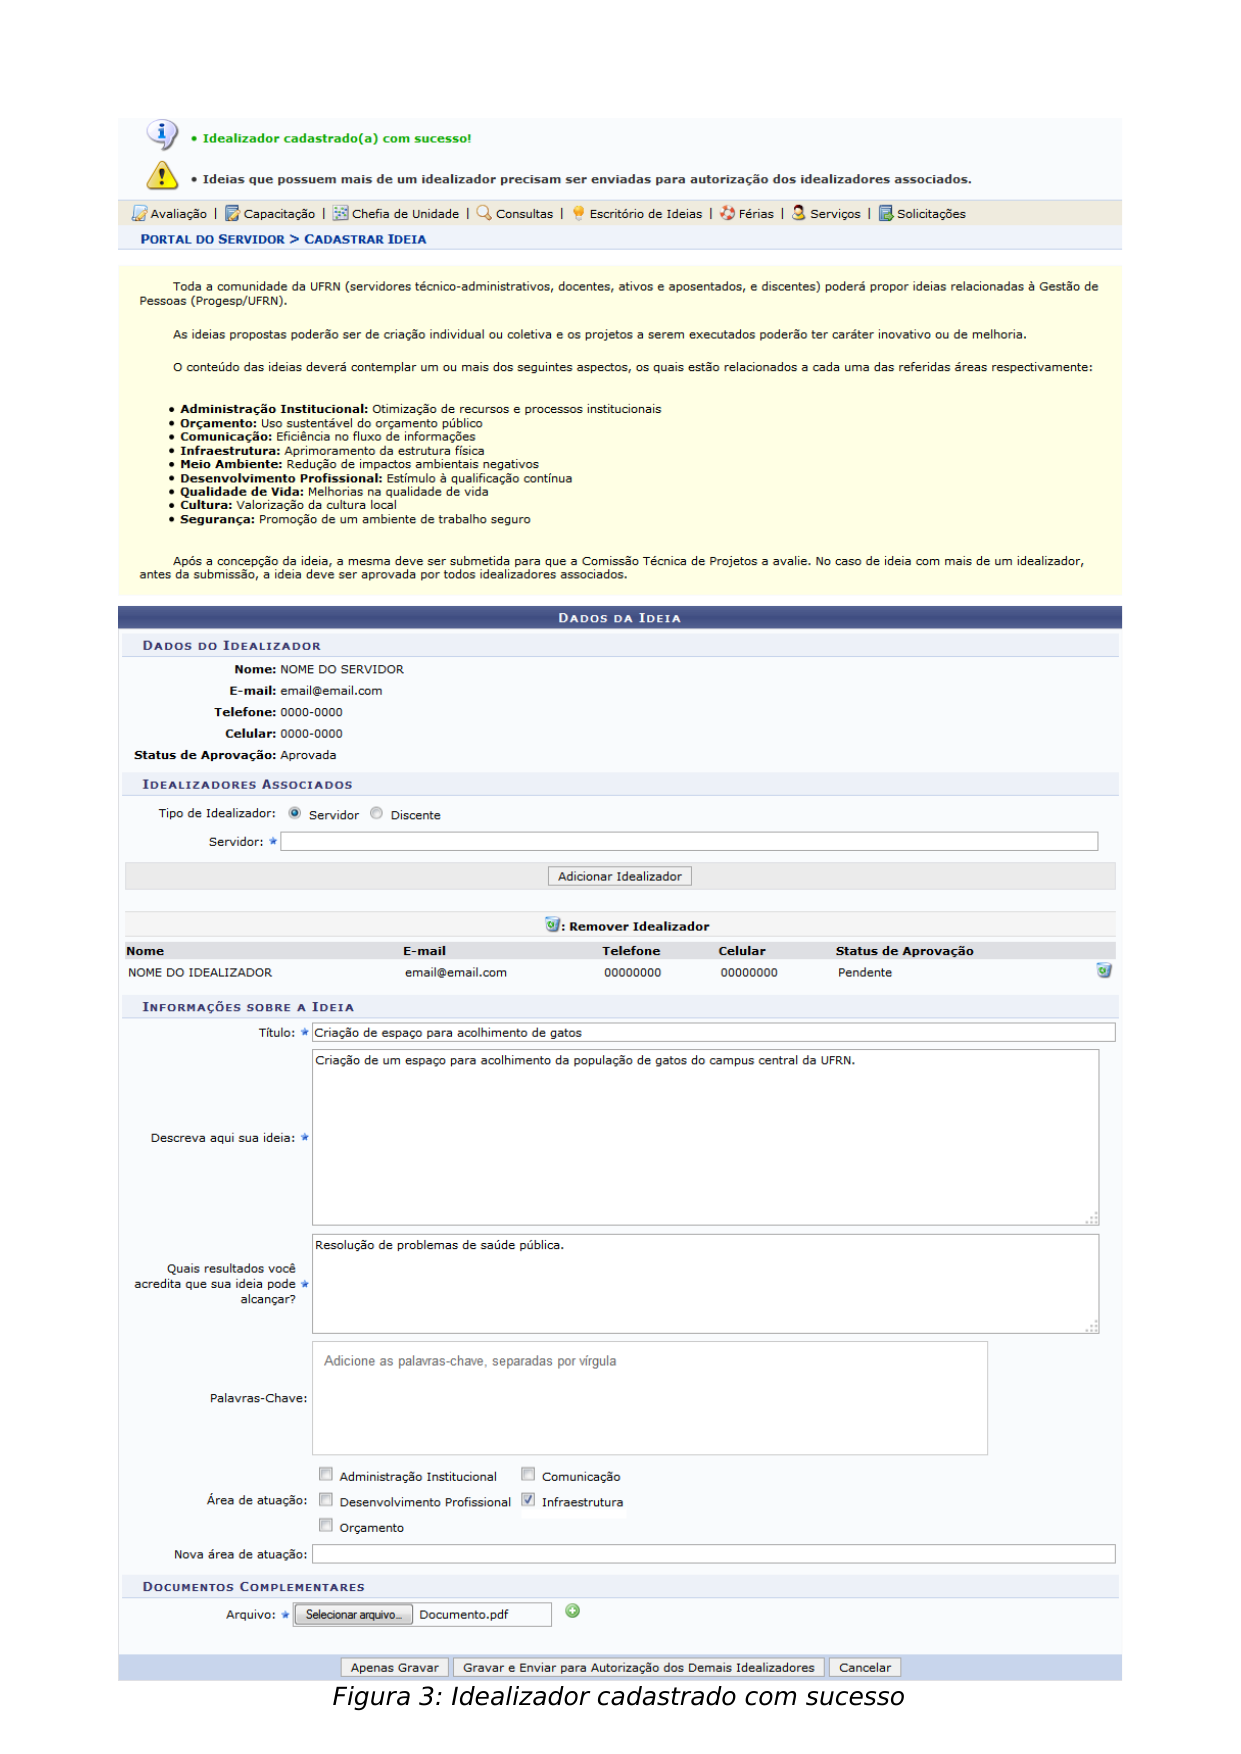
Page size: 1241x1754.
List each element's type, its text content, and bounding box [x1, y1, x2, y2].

picture [118, 118, 1123, 1683]
text Figura 3: Idealizador cadastrado com sucesso [118, 1683, 1122, 1711]
